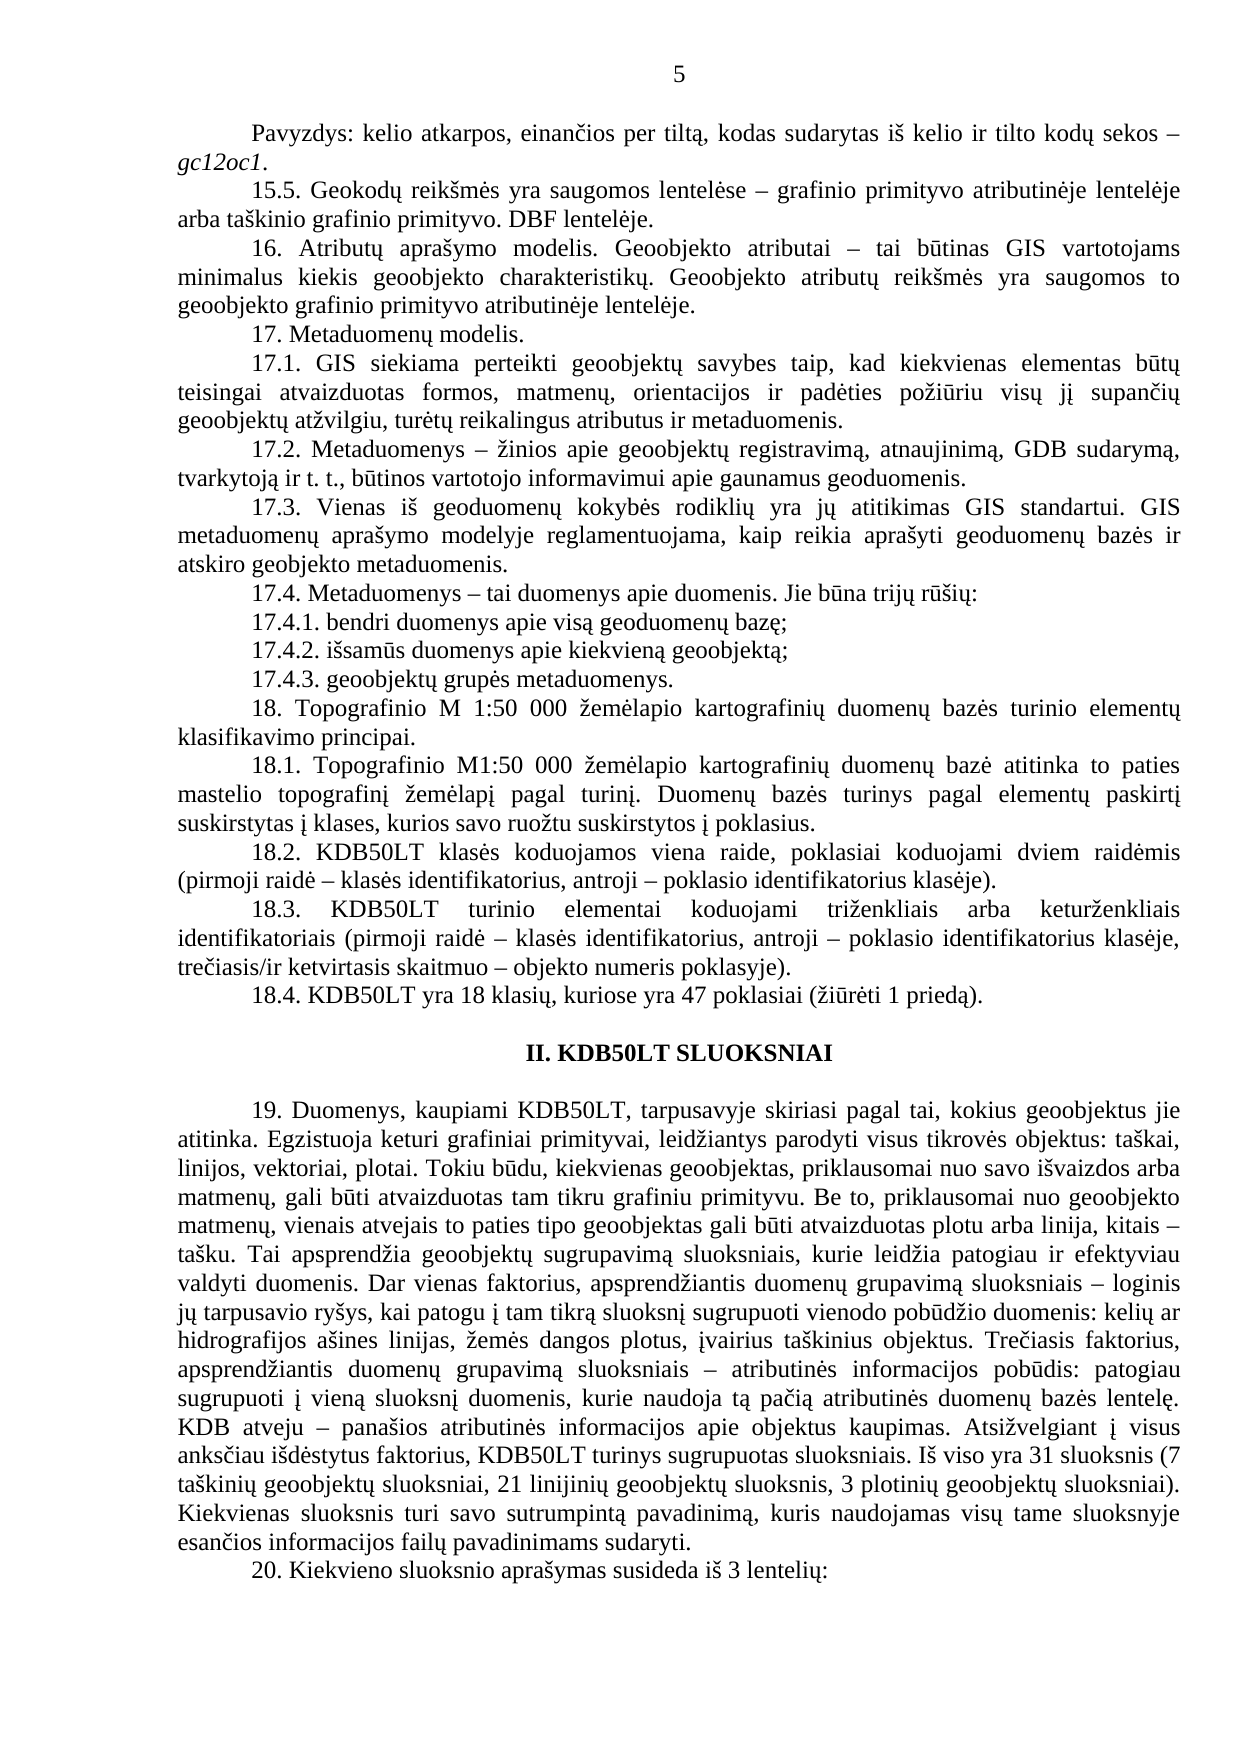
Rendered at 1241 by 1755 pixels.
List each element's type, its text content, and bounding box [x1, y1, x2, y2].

text 20. Kiekvieno sluoksnio aprašymas susideda iš 3 lentelių: [177, 1556, 1181, 1584]
text 18.1. Topografinio M1:50 000 žemėlapio kartografinių duomenų bazė atitinka to paties mastelio topografinį žemėlapį pagal turinį. Duomenų bazės turinys pagal elementų paskirtį suskirstytas į klases, kurios savo ruožtu suskirstytos į poklasius. [177, 751, 1181, 837]
text 15.5. Geokodų reikšmės yra saugomos lentelėse – grafinio primityvo atributinėje lentelėje arba taškinio grafinio primityvo. DBF lentelėje. [177, 176, 1181, 233]
text 18.4. KDB50LT yra 18 klasių, kuriose yra 47 poklasiai (žiūrėti 1 priedą). [177, 981, 1181, 1009]
text 17.1. GIS siekiama perteikti geoobjektų savybes taip, kad kiekvienas elementas būtų teisingai atvaizduotas formos, matmenų, orientacijos ir padėties požiūriu visų jį supančių geoobjektų atžvilgiu, turėtų reikalingus atributus ir metaduomenis. [177, 348, 1181, 434]
text 18. Topografinio M 1:50 000 žemėlapio kartografinių duomenų bazės turinio elementų klasifikavimo principai. [177, 693, 1181, 751]
text 17.4.2. išsamūs duomenys apie kiekvieną geoobjektą; [177, 636, 1181, 664]
text 16. Atributų aprašymo modelis. Geoobjekto atributai – tai būtinas GIS vartotojams minimalus kiekis geoobjekto charakteristikų. Geoobjekto atributų reikšmės yra saugomos to geoobjekto grafinio primityvo atributinėje lentelėje. [177, 233, 1181, 319]
text pavyzdys: kelio atkarpos, einančios per tiltą, kodas sudarytas iš kelio ir tilto kodų sekos – gc12oc1. [177, 118, 1181, 176]
text 17.2. Metaduomenys – žinios apie geoobjektų registravimą, atnaujinimą, GDB sudarymą, tvarkytoją ir t. t., būtinos vartotojo informavimui apie gaunamus geoduomenis. [177, 434, 1181, 492]
text 19. Duomenys, kaupiami KDB50LT, tarpusavyje skiriasi pagal tai, kokius geoobjektus jie atitinka. Egzistuoja keturi grafiniai primityvai, leidžiantys parodyti visus tikrovės objektus: taškai, linijos, vektoriai, plotai. Tokiu būdu, kiekvienas geoobjektas, priklausomai nuo savo išvaizdos arba matmenų, gali būti atvaizduotas tam tikru grafiniu primityvu. Be to, priklausomai nuo geoobjekto matmenų, vienais atvejais to paties tipo geoobjektas gali būti atvaizduotas plotu arba linija, kitais – tašku. Tai apsprendžia geoobjektų sugrupavimą sluoksniais, kurie leidžia patogiau ir efektyviau valdyti duomenis. Dar vienas faktorius, apsprendžiantis duomenų grupavimą sluoksniais – loginis jų tarpusavio ryšys, kai patogu į tam tikrą sluoksnį sugrupuoti vienodo pobūdžio duomenis: kelių ar hidrografijos ašines linijas, žemės dangos plotus, įvairius taškinius objektus. Trečiasis faktorius, apsprendžiantis duomenų grupavimą sluoksniais – atributinės informacijos pobūdis: patogiau sugrupuoti į vieną sluoksnį duomenis, kurie naudoja tą pačią atributinės duomenų bazės lentelę. KDB atveju – panašios atributinės informacijos apie objektus kaupimas. Atsižvelgiant į visus anksčiau išdėstytus faktorius, KDB50LT turinys sugrupuotas sluoksniais. Iš viso yra 31 sluoksnis (7 taškinių geoobjektų sluoksniai, 21 linijinių geoobjektų sluoksnis, 3 plotinių geoobjektų sluoksniai). Kiekvienas sluoksnis turi savo sutrumpintą pavadinimą, kuris naudojamas visų tame sluoksnyje esančios informacijos failų pavadinimams sudaryti. [177, 1096, 1181, 1556]
text 18.3. KDB50LT turinio elementai koduojami triženkliais arba keturženkliais identifikatoriais (pirmoji raidė – klasės identifikatorius, antroji – poklasio identifikatorius klasėje, trečiasis/ir ketvirtasis skaitmuo – objekto numeris poklasyje). [177, 894, 1181, 981]
text 17.4. Metaduomenys – tai duomenys apie duomenis. Jie būna trijų rūšių: [177, 578, 1181, 607]
text 17.3. Vienas iš geoduomenų kokybės rodiklių yra jų atitikimas GIS standartui. GIS metaduomenų aprašymo modelyje reglamentuojama, kaip reikia aprašyti geoduomenų bazės ir atskiro geobjekto metaduomenis. [177, 492, 1181, 578]
text 17.4.1. bendri duomenys apie visą geoduomenų bazę; [177, 607, 1181, 636]
text 17.4.3. geoobjektų grupės metaduomenys. [177, 664, 1181, 693]
text 17. Metaduomenų modelis. [177, 319, 1181, 348]
text II. KDB50LT sluoksniai [177, 1038, 1181, 1067]
text 18.2. KDB50LT klasės koduojamos viena raide, poklasiai koduojami dviem raidėmis (pirmoji raidė – klasės identifikatorius, antroji – poklasio identifikatorius klasėje). [177, 837, 1181, 894]
